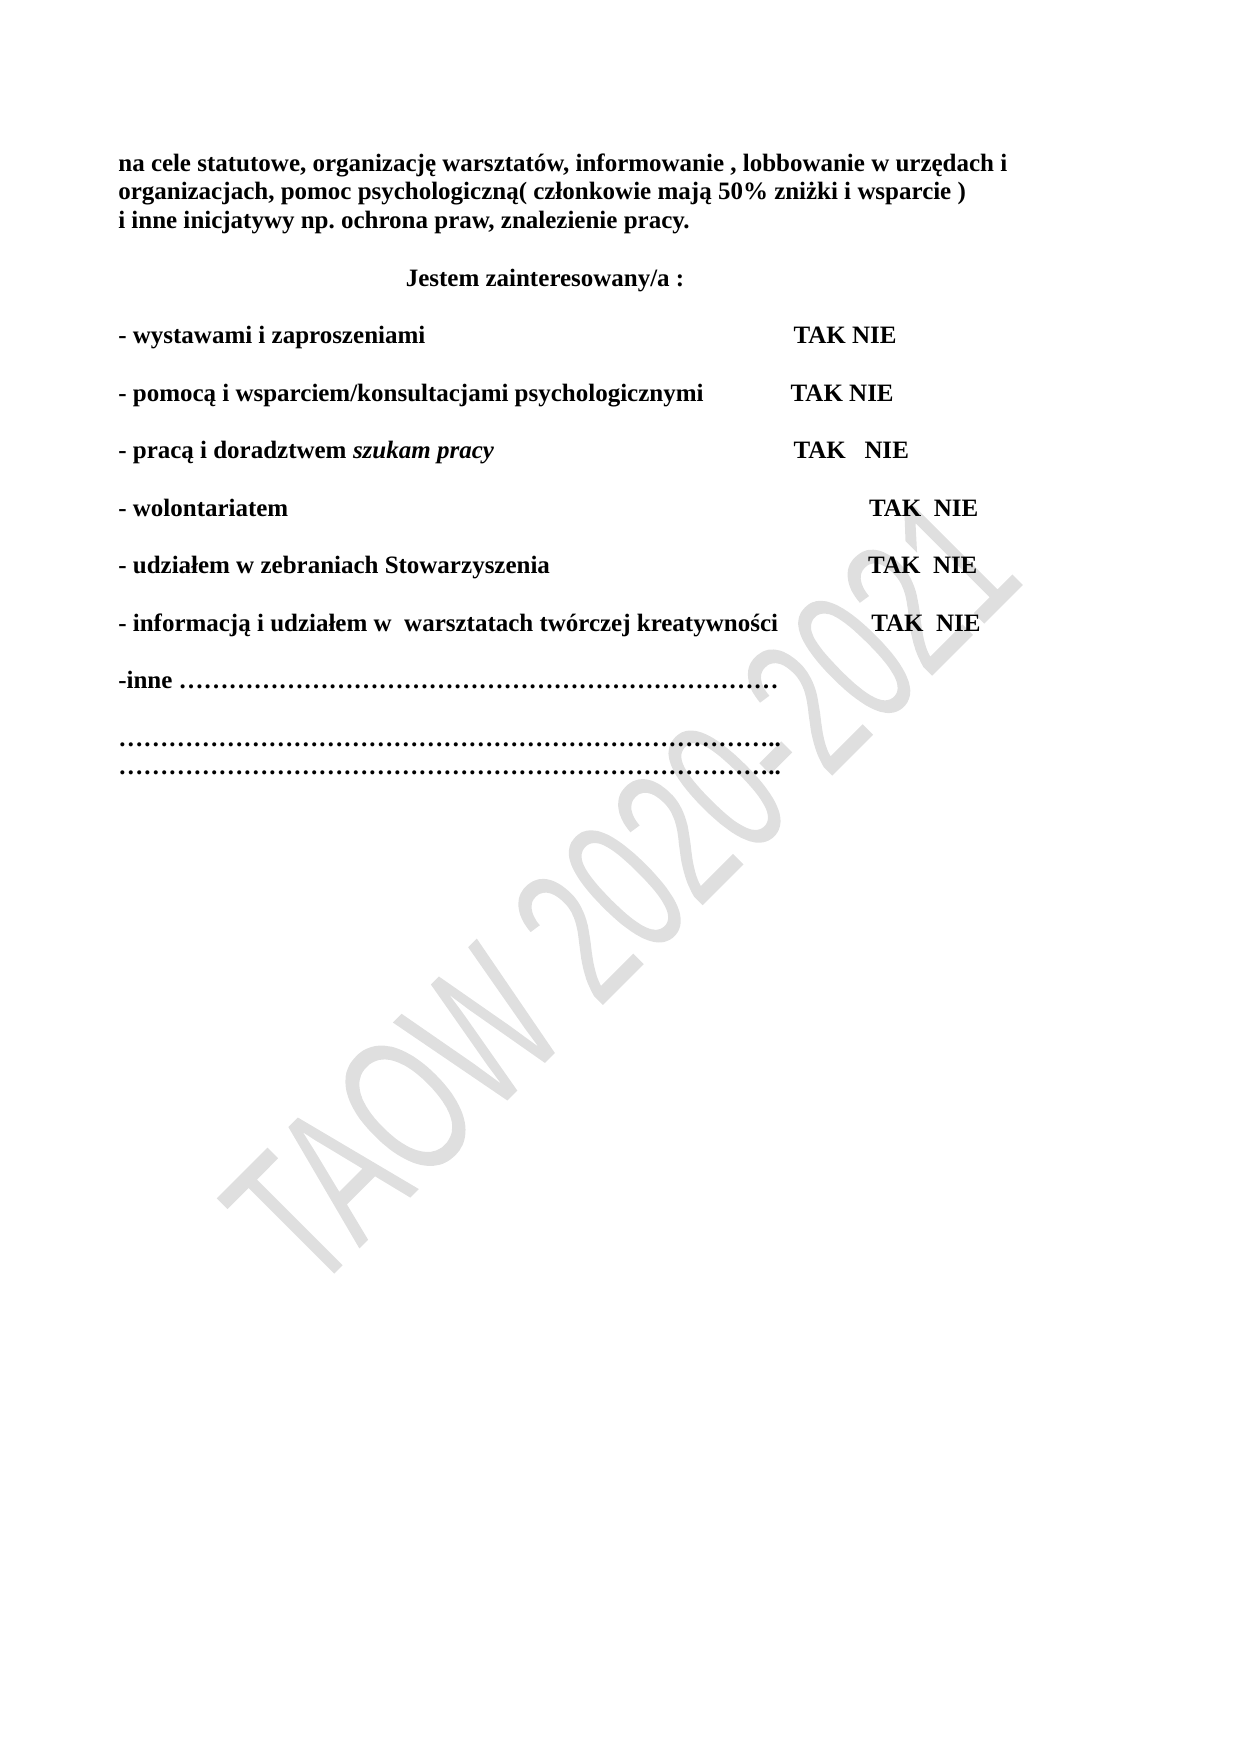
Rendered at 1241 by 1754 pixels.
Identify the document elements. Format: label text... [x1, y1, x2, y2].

text - informacją i udziałem w warsztatach twórczej kreatywności TAK NIE [844, 608, 911, 636]
text - informacją i udziałem w warsztatach twórczej kreatywności TAK NIE [969, 608, 1122, 636]
text - pracą i doradztwem szukam pracy TAK NIE [118, 435, 1122, 464]
text …………………………………………………………………….. [118, 723, 815, 751]
text …………………………………………………………………….. [682, 751, 743, 780]
text - udziałem w zebraniach Stowarzyszenia TAK NIE [118, 550, 864, 579]
text Jestem zainteresowany/a : [118, 263, 1122, 291]
text - informacją i udziałem w warsztatach twórczej kreatywności TAK NIE [920, 608, 977, 636]
text [822, 723, 1122, 751]
text i inne inicjatywy np. ochrona praw, znalezienie pracy. [118, 205, 1122, 234]
text -inne ……………………………………………………………… [803, 665, 848, 694]
text -inne ……………………………………………………………… [902, 665, 1122, 694]
text -inne ……………………………………………………………… [762, 665, 804, 694]
text - udziałem w zebraniach Stowarzyszenia TAK NIE [881, 550, 970, 579]
text …………………………………………………………………….. [732, 751, 1122, 780]
text - wolontariatem TAK NIE [118, 493, 1122, 521]
text …………………………………………………………………….. [118, 751, 678, 780]
text - informacją i udziałem w warsztatach twórczej kreatywności TAK NIE [118, 608, 803, 636]
text na cele statutowe, organizację warsztatów, informowanie , lobbowanie w urzędach i organizacjach, pomoc psychologiczną( członkowie mają 50% zniżki i wsparcie ) [118, 148, 1122, 205]
text - wystawami i zaproszeniami TAK NIE [118, 320, 1122, 349]
text - pomocą i wsparciem/konsultacjami psychologicznymi TAK NIE [118, 378, 1122, 406]
text - udziałem w zebraniach Stowarzyszenia TAK NIE [960, 550, 1122, 579]
text -inne ……………………………………………………………… [837, 665, 897, 694]
text -inne ……………………………………………………………… [118, 665, 753, 694]
